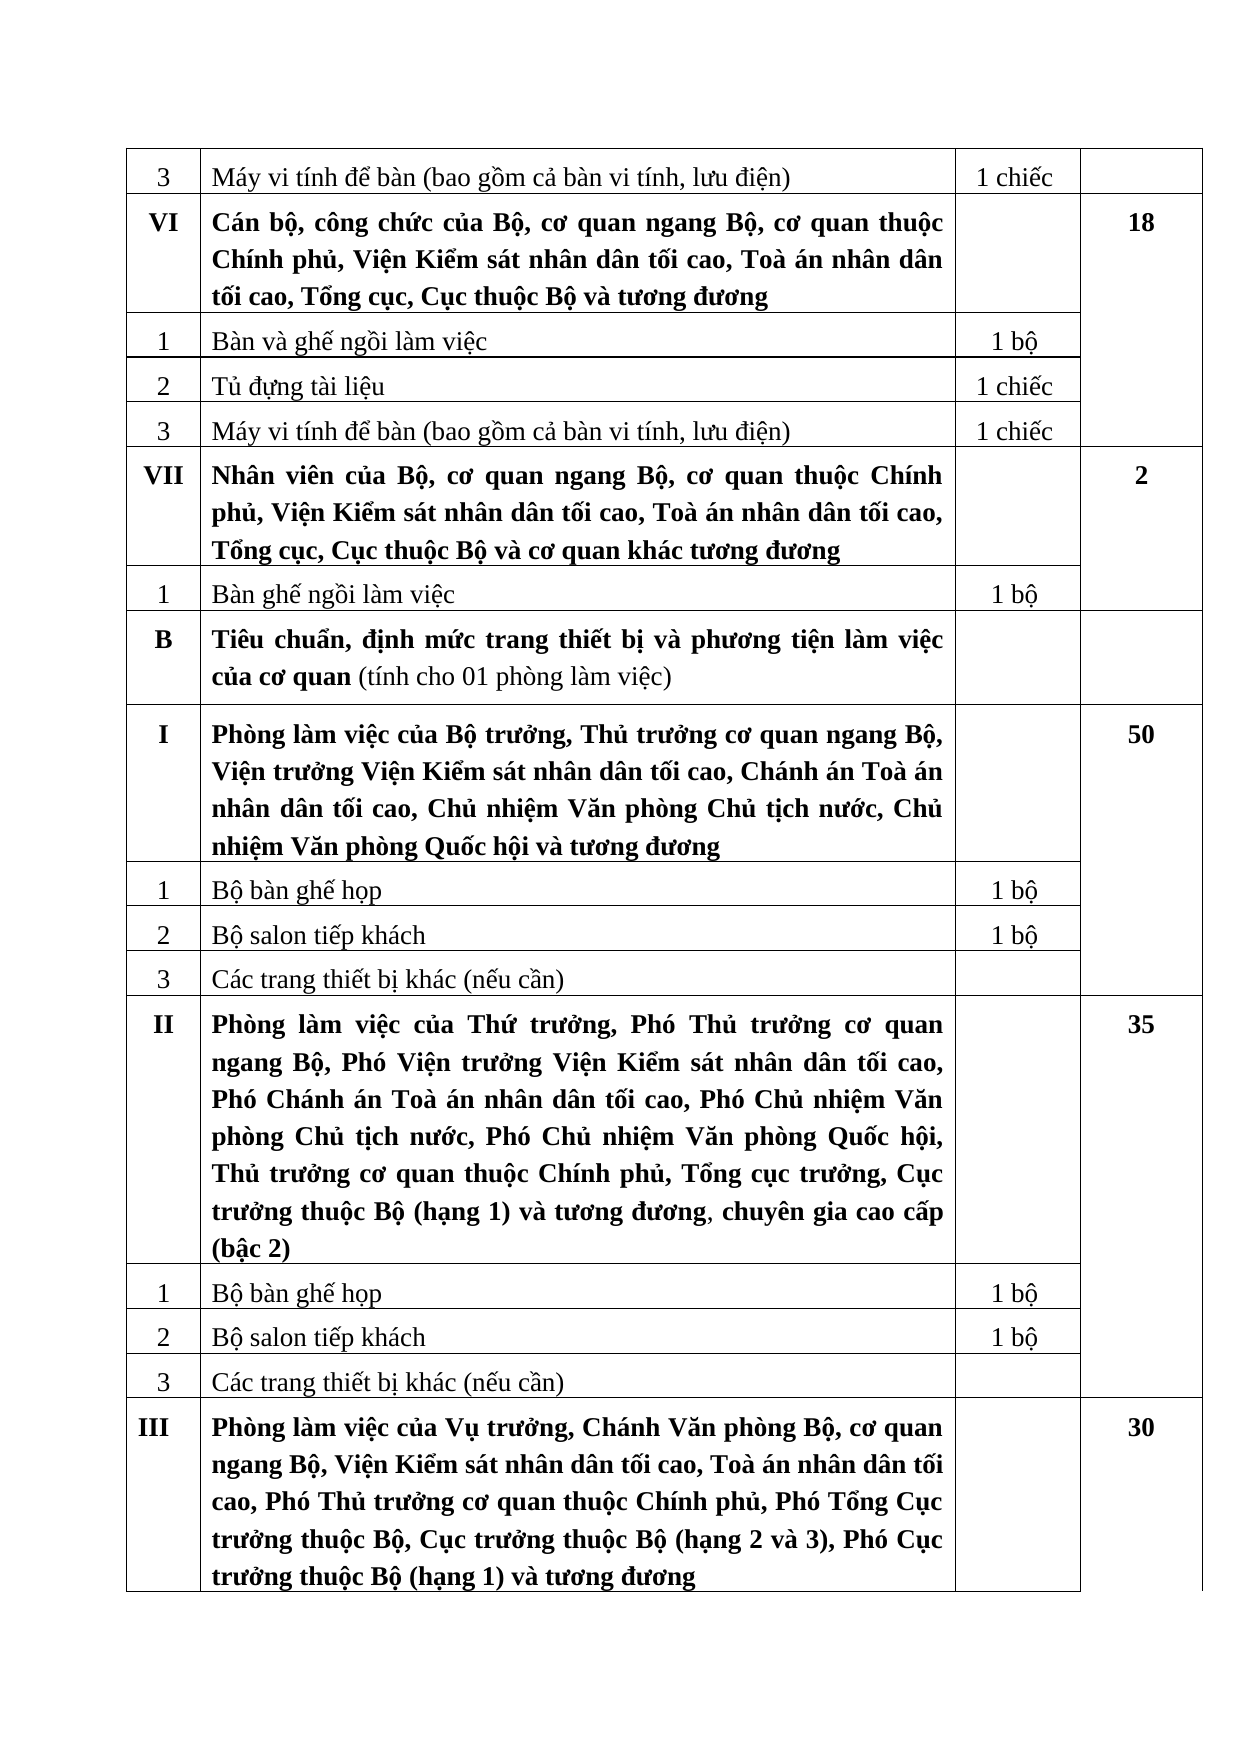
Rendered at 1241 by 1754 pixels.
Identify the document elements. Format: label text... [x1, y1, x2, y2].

table_cell 18 [1081, 194, 1202, 312]
table_cell 3 [127, 402, 200, 446]
table_cell 2 [127, 358, 200, 401]
table_cell 1 [127, 313, 200, 356]
table_cell 1 bộ [956, 313, 1080, 356]
table_cell 2 [1081, 447, 1202, 565]
table_cell [1081, 1308, 1202, 1353]
table_cell VII [127, 447, 200, 565]
table_cell Máy vi tính để bàn (bao gồm cả bàn vi tính, lưu điện) [201, 402, 955, 446]
table_cell 30 [1081, 1398, 1202, 1591]
table_cell [1081, 356, 1202, 401]
table_cell 1 chiếc [956, 149, 1080, 192]
table_cell [1081, 565, 1202, 610]
table_cell 2 [127, 1309, 200, 1353]
table_cell [956, 194, 1080, 312]
table_cell Các trang thiết bị khác (nếu cần) [201, 1354, 955, 1397]
table_cell Phòng làm việc của Thứ trưởng, Phó Thủ trưởng cơ quan ngang Bộ, Phó Viện trưởng Viện Kiểm sát nhân dân tối cao, Phó Chánh án Toà án nhân dân tối cao, Phó Chủ nhiệm Văn phòng Chủ tịch nước, Phó Chủ nhiệm Văn phòng Quốc hội, Thủ trưởng cơ quan thuộc Chính phủ, Tổng cục trưởng, Cục trưởng thuộc Bộ (hạng 1) và tương đương, chuyên gia cao cấp (bậc 2) [201, 996, 955, 1263]
table_cell [1081, 401, 1202, 446]
table_cell Cán bộ, công chức của Bộ, cơ quan ngang Bộ, cơ quan thuộc Chính phủ, Viện Kiểm sát nhân dân tối cao, Toà án nhân dân tối cao, Tổng cục, Cục thuộc Bộ và tương đương [201, 194, 955, 312]
table_cell I [127, 705, 200, 861]
table_cell [1081, 611, 1202, 704]
table_cell Bàn và ghế ngồi làm việc [201, 313, 955, 356]
table_cell 1 bộ [956, 1309, 1080, 1353]
table_cell [1081, 905, 1202, 950]
table_cell Tiêu chuẩn, định mức trang thiết bị và phương tiện làm việc của cơ quan (tính cho 01 phòng làm việc) [201, 611, 955, 704]
table_cell Bộ bàn ghế họp [201, 862, 955, 905]
table_cell Bàn ghế ngồi làm việc [201, 566, 955, 610]
table_cell [956, 705, 1080, 861]
table_cell 1 bộ [956, 1264, 1080, 1308]
table_cell 1 [127, 1264, 200, 1308]
table_cell [956, 1354, 1080, 1397]
table_cell [1081, 149, 1202, 192]
table_cell 35 [1081, 996, 1202, 1263]
table_cell 3 [127, 951, 200, 995]
table_cell 1 chiếc [956, 402, 1080, 446]
table_cell 1 chiếc [956, 358, 1080, 401]
table_cell Phòng làm việc của Bộ trưởng, Thủ trưởng cơ quan ngang Bộ, Viện trưởng Viện Kiểm sát nhân dân tối cao, Chánh án Toà án nhân dân tối cao, Chủ nhiệm Văn phòng Chủ tịch nước, Chủ nhiệm Văn phòng Quốc hội và tương đương [201, 705, 955, 861]
table_cell Bộ salon tiếp khách [201, 906, 955, 950]
table_cell 1 bộ [956, 906, 1080, 950]
table_cell Phòng làm việc của Vụ trưởng, Chánh Văn phòng Bộ, cơ quan ngang Bộ, Viện Kiểm sát nhân dân tối cao, Toà án nhân dân tối cao, Phó Thủ trưởng cơ quan thuộc Chính phủ, Phó Tổng Cục trưởng thuộc Bộ, Cục trưởng thuộc Bộ (hạng 2 và 3), Phó Cục trưởng thuộc Bộ (hạng 1) và tương đương [201, 1398, 955, 1591]
table_cell [1081, 950, 1202, 995]
table_cell [1081, 312, 1202, 356]
table_cell 2 [127, 906, 200, 950]
table_cell [956, 1398, 1080, 1591]
table_cell VI [127, 194, 200, 312]
table_cell [956, 447, 1080, 565]
table_cell 3 [127, 1354, 200, 1397]
table_cell Bộ bàn ghế họp [201, 1264, 955, 1308]
table_cell Bộ salon tiếp khách [201, 1309, 955, 1353]
table_cell Các trang thiết bị khác (nếu cần) [201, 951, 955, 995]
table_cell [1081, 1353, 1202, 1397]
table_cell Máy vi tính để bàn (bao gồm cả bàn vi tính, lưu điện) [201, 149, 955, 192]
table_cell 1 bộ [956, 862, 1080, 905]
table_cell B [127, 611, 200, 704]
table_cell [1081, 1263, 1202, 1308]
table_cell [956, 611, 1080, 704]
table_cell 1 [127, 862, 200, 905]
table_cell II [127, 996, 200, 1263]
table_cell 1 [127, 566, 200, 610]
table_cell [1081, 861, 1202, 905]
table_cell 1 bộ [956, 566, 1080, 610]
table_cell [956, 996, 1080, 1263]
table_cell III [127, 1398, 200, 1591]
table_cell Tủ đựng tài liệu [201, 358, 955, 401]
table_cell [956, 951, 1080, 995]
table_cell 50 [1081, 705, 1202, 861]
table_cell Nhân viên của Bộ, cơ quan ngang Bộ, cơ quan thuộc Chính phủ, Viện Kiểm sát nhân dân tối cao, Toà án nhân dân tối cao, Tổng cục, Cục thuộc Bộ và cơ quan khác tương đương [201, 447, 955, 565]
table_cell 3 [127, 149, 200, 192]
